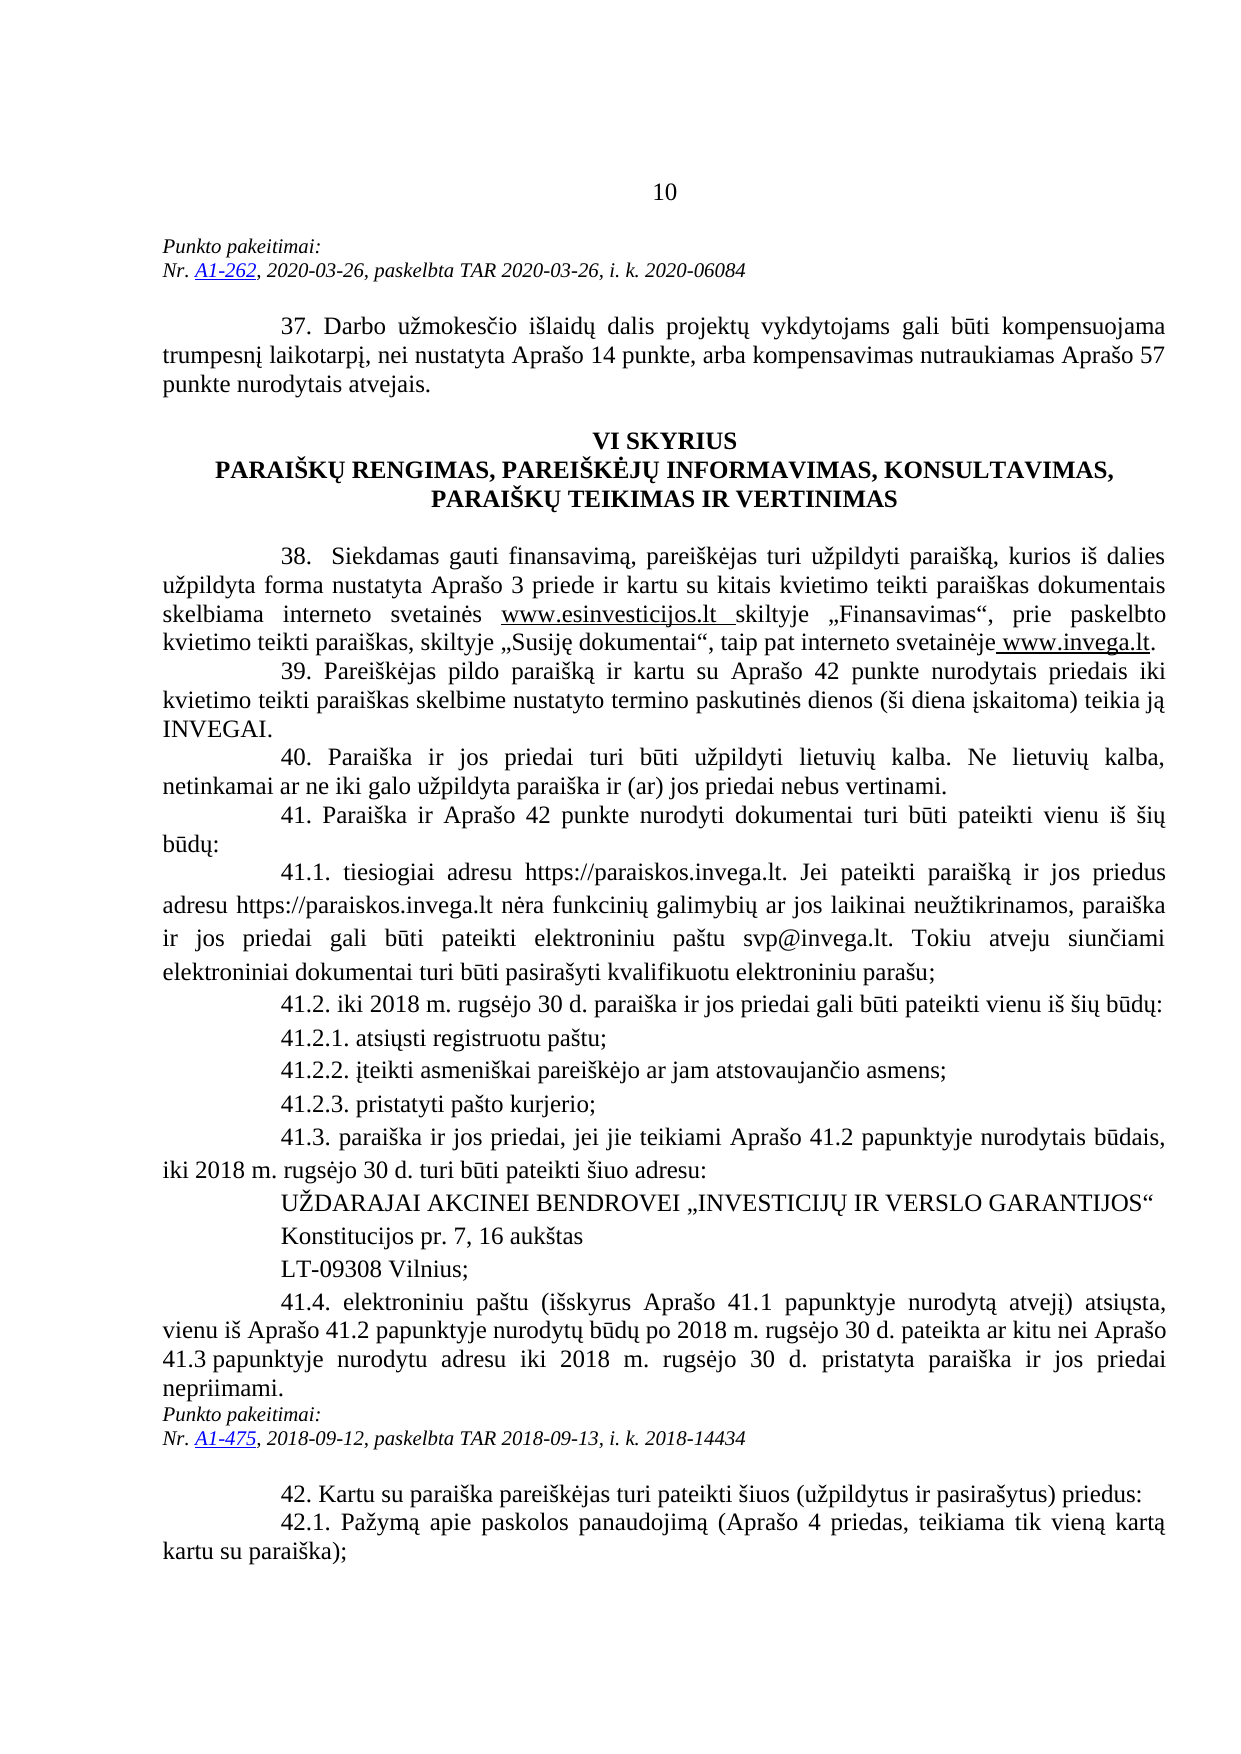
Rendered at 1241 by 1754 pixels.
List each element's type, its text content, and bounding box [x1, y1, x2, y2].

text 41.2.3. pristatyti pašto kurjerio; [162, 1089, 1167, 1117]
text 41.2.1. atsiųsti registruotu paštu; [162, 1023, 1167, 1051]
text 42. Kartu su paraiška pareiškėjas turi pateikti šiuos (užpildytus ir pasirašytus) priedus: [162, 1479, 1167, 1507]
text 37. Darbo užmokesčio išlaidų dalis projektų vykdytojams gali būti kompensuojama trumpesnį laikotarpį, nei nustatyta Aprašo 14 punkte, arba kompensavimas nutraukiamas Aprašo 57 punkte nurodytais atvejais. [162, 311, 1167, 397]
text Punkto pakeitimai: [162, 234, 1167, 258]
text 42.1. Pažymą apie paskolos panaudojimą (Aprašo 4 priedas, teikiama tik vieną kartą kartu su paraiška); [162, 1507, 1167, 1565]
text 39. Pareiškėjas pildo paraišką ir kartu su Aprašo 42 punkte nurodytais priedais iki kvietimo teikti paraiškas skelbime nustatyto termino paskutinės dienos (ši diena įskaitoma) teikia ją INVEGAI. [162, 656, 1167, 742]
text 41.1. tiesiogiai adresu https://paraiskos.invega.lt. Jei pateikti paraišką ir jos priedus adresu https://paraiskos.invega.lt nėra funkcinių galimybių ar jos laikinai neužtikrinamos, paraiška ir jos priedai gali būti pateikti elektroniniu paštu svp@invega.lt. Tokiu atveju siunčiami elektroniniai dokumentai turi būti pasirašyti kvalifikuotu elektroniniu parašu; [162, 857, 1167, 985]
text PARAIŠKŲ RENGIMAS, PAREIŠKĖJŲ INFORMAVIMAS, KONSULTAVIMAS, PARAIŠKŲ TEIKIMAS IR VERTINIMAS [162, 455, 1167, 512]
text 41.4. elektroniniu paštu (išskyrus Aprašo 41.1 papunktyje nurodytą atvejį) atsiųsta, vienu iš Aprašo 41.2 papunktyje nurodytų būdų po 2018 m. rugsėjo 30 d. pateikta ar kitu nei Aprašo 41.3 papunktyje nurodytu adresu iki 2018 m. rugsėjo 30 d. pristatyta paraiška ir jos priedai nepriimami. [162, 1287, 1167, 1402]
text Konstitucijos pr. 7, 16 aukštas [162, 1221, 1167, 1249]
text LT-09308 Vilnius; [162, 1254, 1167, 1282]
text 41.2.2. įteikti asmeniškai pareiškėjo ar jam atstovaujančio asmens; [162, 1056, 1167, 1084]
text Punkto pakeitimai: [162, 1402, 1167, 1426]
text 41. Paraiška ir Aprašo 42 punkte nurodyti dokumentai turi būti pateikti vienu iš šių būdų: [162, 800, 1167, 857]
text Nr. A1-262, 2020-03-26, paskelbta TAR 2020-03-26, i. k. 2020-06084 [162, 258, 1167, 282]
text Nr. A1-475, 2018-09-12, paskelbta TAR 2018-09-13, i. k. 2018-14434 [162, 1426, 1167, 1450]
text UŽDARAJAI AKCINEI BENDROVEI „INVESTICIJŲ IR VERSLO GARANTIJOS“ [162, 1188, 1167, 1216]
text 41.2. iki 2018 m. rugsėjo 30 d. paraiška ir jos priedai gali būti pateikti vienu iš šių būdų: [162, 989, 1167, 1018]
text 38. Siekdamas gauti finansavimą, pareiškėjas turi užpildyti paraišką, kurios iš dalies užpildyta forma nustatyta Aprašo 3 priede ir kartu su kitais kvietimo teikti paraiškas dokumentais skelbiama interneto svetainės www.esinvesticijos.lt skiltyje „Finansavimas“, prie paskelbto kvietimo teikti paraiškas, skiltyje „Susiję dokumentai“, taip pat interneto svetainėje www.invega.lt. [162, 541, 1167, 656]
text 41.3. paraiška ir jos priedai, jei jie teikiami Aprašo 41.2 papunktyje nurodytais būdais, iki 2018 m. rugsėjo 30 d. turi būti pateikti šiuo adresu: [162, 1122, 1167, 1183]
text VI SKYRIUS [162, 426, 1167, 455]
text 40. Paraiška ir jos priedai turi būti užpildyti lietuvių kalba. Ne lietuvių kalba, netinkamai ar ne iki galo užpildyta paraiška ir (ar) jos priedai nebus vertinami. [162, 742, 1167, 800]
